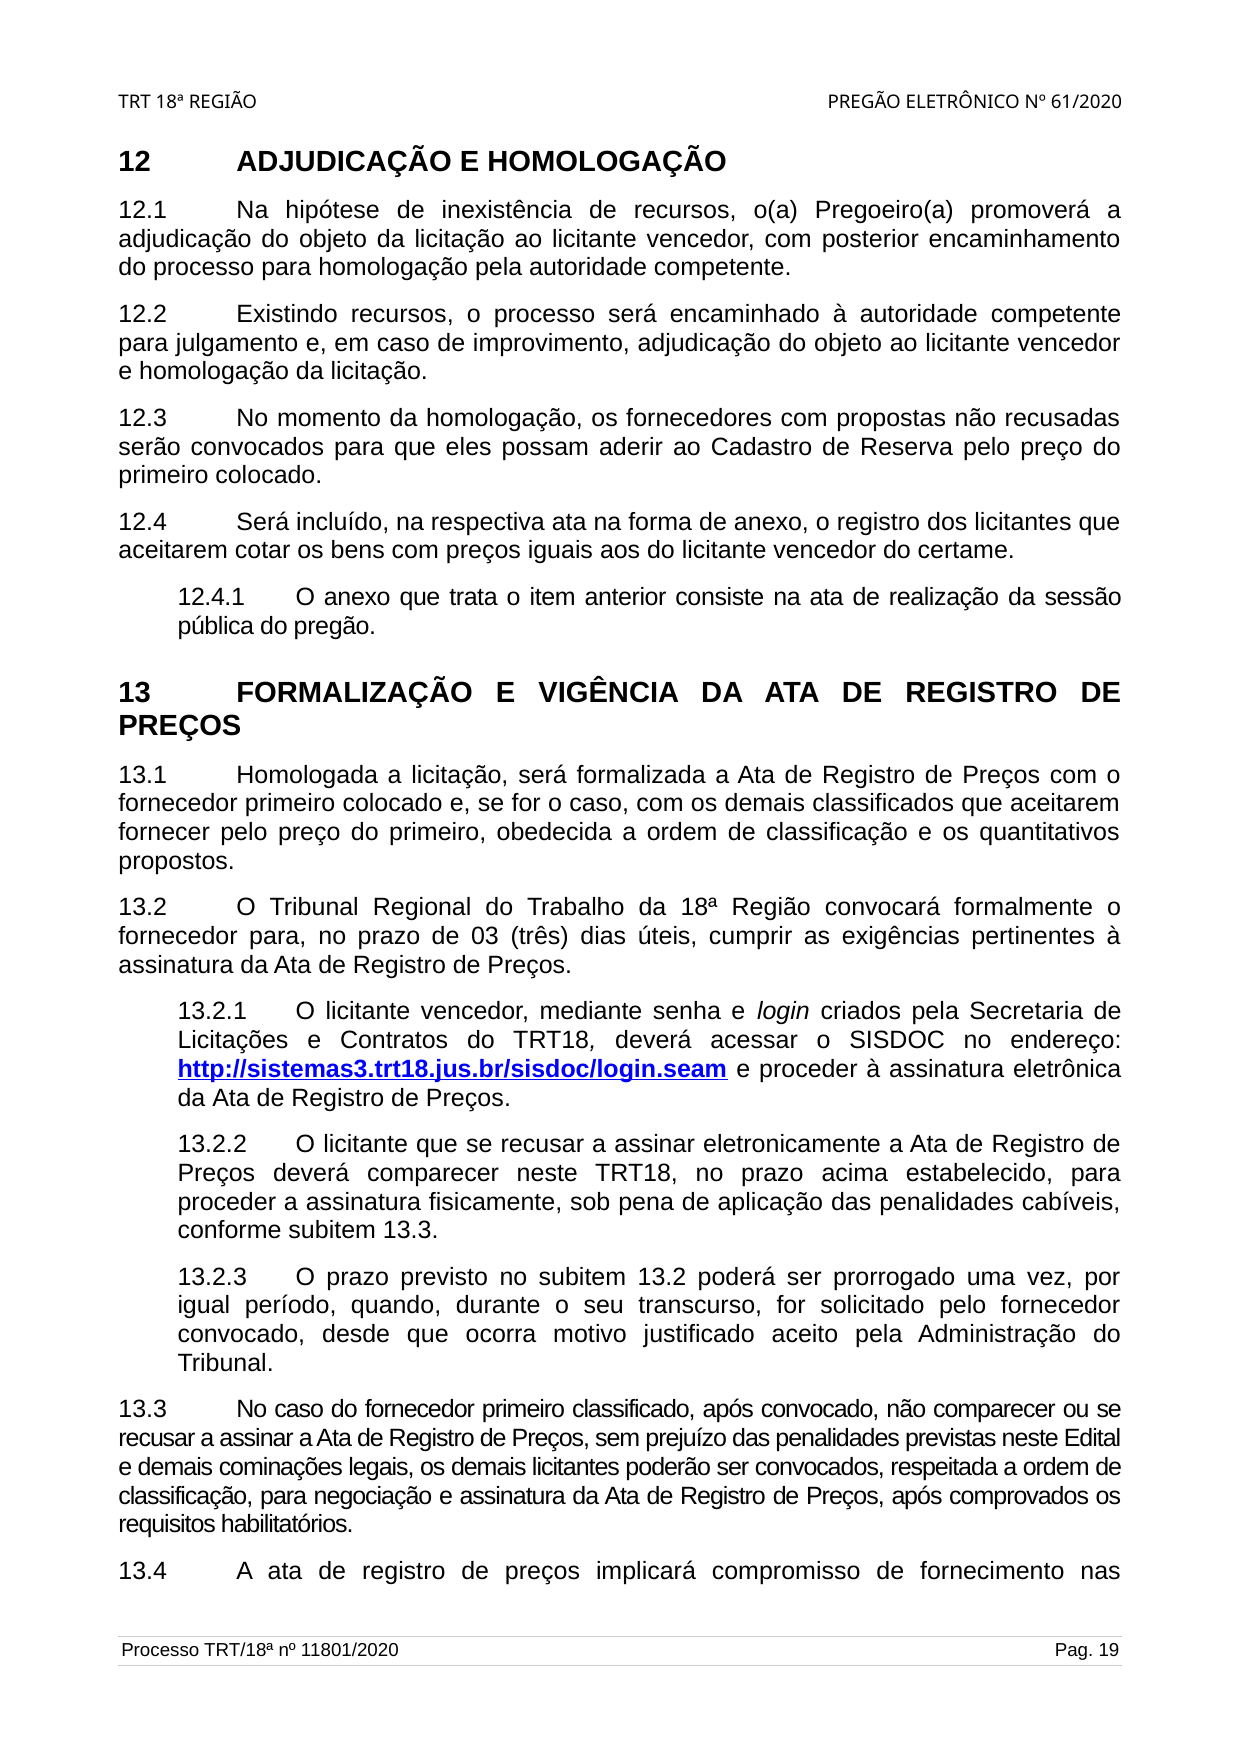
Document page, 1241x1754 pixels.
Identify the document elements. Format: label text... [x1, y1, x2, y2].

text 13.2.1 O licitante vencedor, mediante senha e login criados pela Secretaria de Licitações e Contratos do TRT18, deverá acessar o SISDOC no endereço: http://sistemas3.trt18.jus.br/sisdoc/login.seam e proceder à assinatura eletrônica da Ata de Registro de Preços. [177, 996, 1122, 1111]
text 13.1 Homologada a licitação, será formalizada a Ata de Registro de Preços com o fornecedor primeiro colocado e, se for o caso, com os demais classificados que aceitarem fornecer pelo preço do primeiro, obedecida a ordem de classificação e os quantitativos propostos. [118, 759, 1122, 874]
list 13 FORMALIZAÇÃO E VIGÊNCIA DA ATA DE REGISTRO DE PREÇOS [118, 675, 1122, 742]
list 13.2.3 O prazo previsto no subitem 13.2 poderá ser prorrogado uma vez, por igual período, quando, durante o seu transcurso, for solicitado pelo fornecedor convocado, desde que ocorra motivo justificado aceito pela Administração do Tribunal. [177, 1262, 1122, 1377]
text 12.2 Existindo recursos, o processo será encaminhado à autoridade competente para julgamento e, em caso de improvimento, adjudicação do objeto ao licitante vencedor e homologação da licitação. [118, 299, 1122, 385]
text 12 ADJUDICAÇÃO E HOMOLOGAÇÃO [118, 143, 1122, 177]
text 13.3 No caso do fornecedor primeiro classificado, após convocado, não comparecer ou se recusar a assinar a Ata de Registro de Preços, sem prejuízo das penalidades previstas neste Edital e demais cominações legais, os demais licitantes poderão ser convocados, respeitada a ordem de classificação, para negociação e assinatura da Ata de Registro de Preços, após comprovados os requisitos habilitatórios. [118, 1394, 1122, 1538]
text 12.3 No momento da homologação, os fornecedores com propostas não recusadas serão convocados para que eles possam aderir ao Cadastro de Reserva pelo preço do primeiro colocado. [118, 403, 1122, 489]
text 12.4.1 O anexo que trata o item anterior consiste na ata de realização da sessão pública do pregão. [177, 582, 1122, 639]
text 13.4 A ata de registro de preços implicará compromisso de fornecimento nas [118, 1556, 1122, 1584]
list 13.2.2 O licitante que se recusar a assinar eletronicamente a Ata de Registro de Preços deverá comparecer neste TRT18, no prazo acima estabelecido, para proceder a assinatura fisicamente, sob pena de aplicação das penalidades cabíveis, conforme subitem 13.3. [177, 1129, 1122, 1244]
text 12.1 Na hipótese de inexistência de recursos, o(a) Pregoeiro(a) promoverá a adjudicação do objeto da licitação ao licitante vencedor, com posterior encaminhamento do processo para homologação pela autoridade competente. [118, 195, 1122, 281]
text 13.2 O Tribunal Regional do Trabalho da 18ª Região convocará formalmente o fornecedor para, no prazo de 03 (três) dias úteis, cumprir as exigências pertinentes à assinatura da Ata de Registro de Preços. [118, 892, 1122, 978]
text 12.4 Será incluído, na respectiva ata na forma de anexo, o registro dos licitantes que aceitarem cotar os bens com preços iguais aos do licitante vencedor do certame. [118, 507, 1122, 564]
